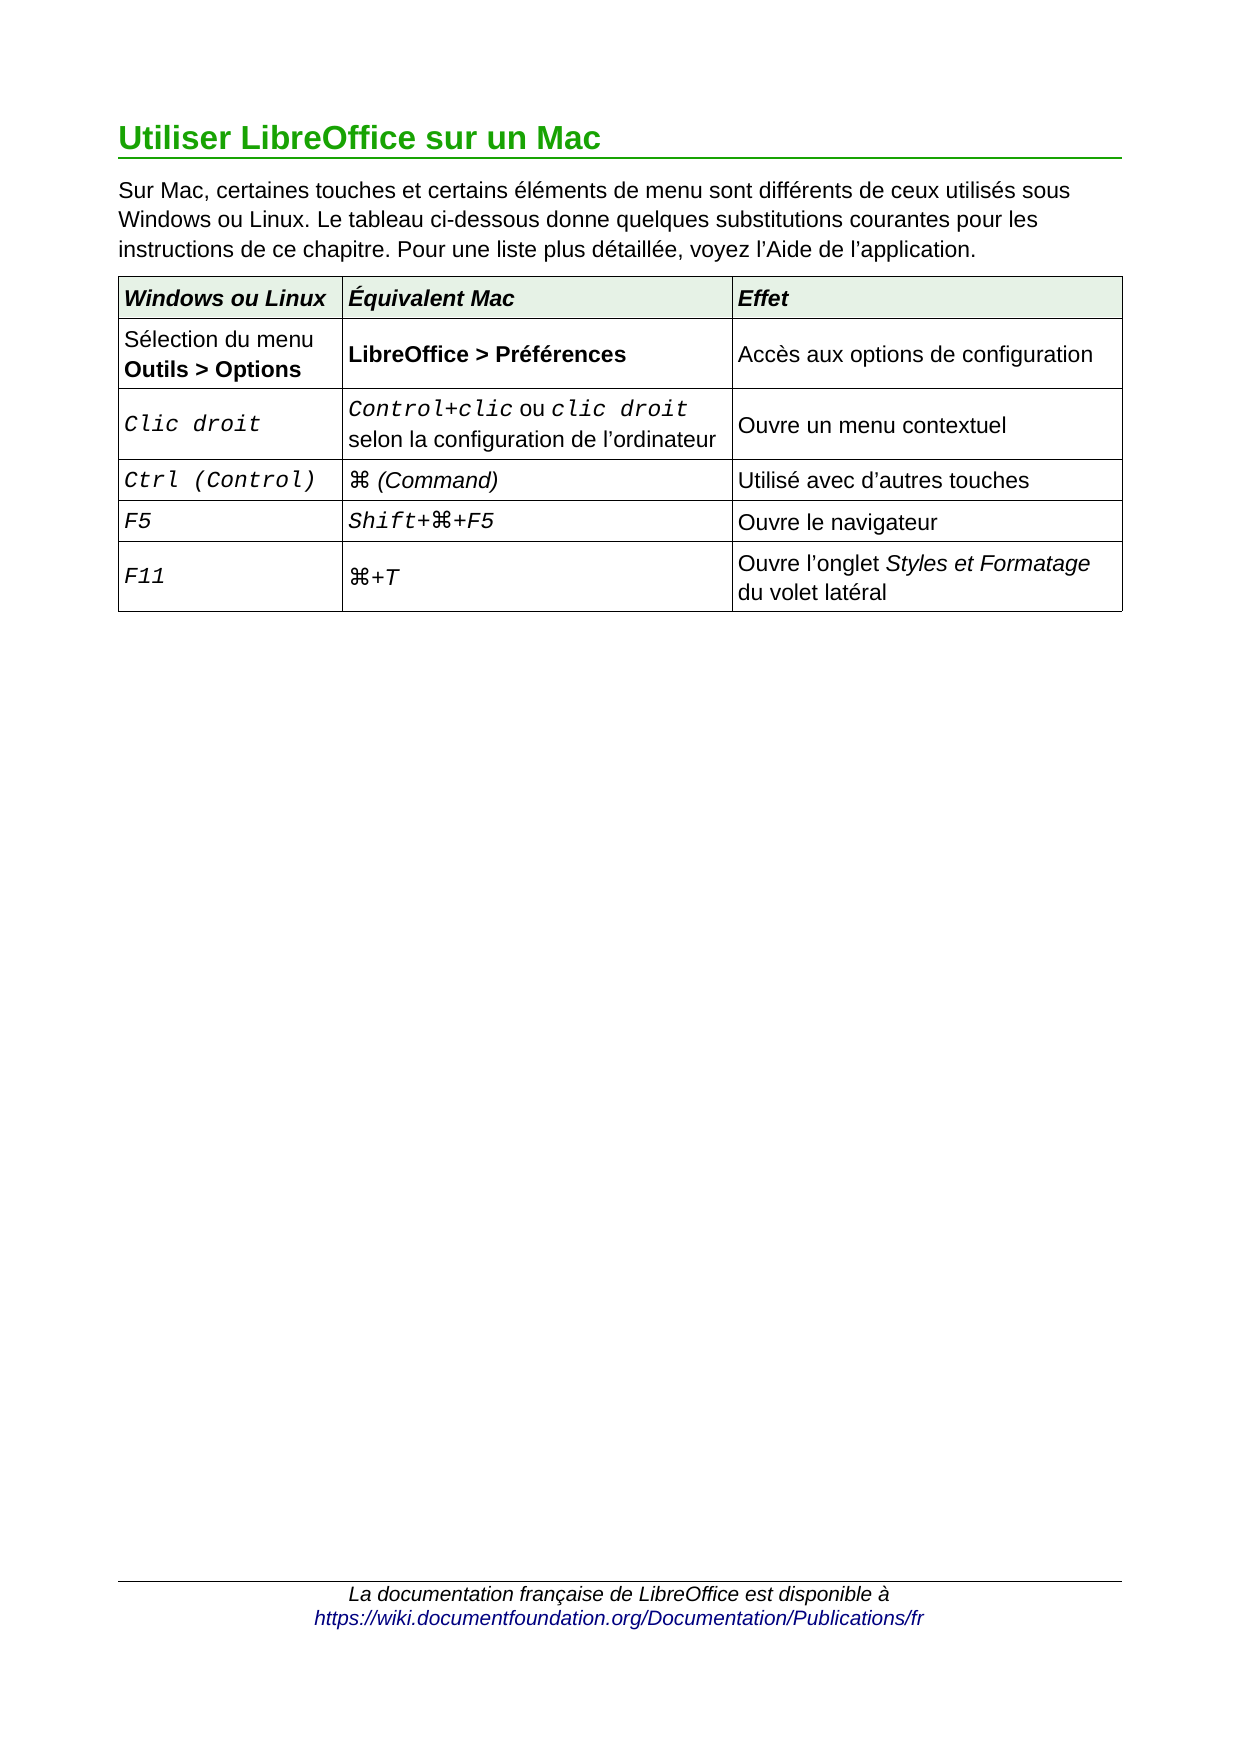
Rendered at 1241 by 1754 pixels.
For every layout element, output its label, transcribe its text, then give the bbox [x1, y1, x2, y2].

table_cell Clic droit [119, 389, 342, 458]
text Utiliser LibreOffice sur un Mac [118, 118, 1122, 157]
table_cell Ouvre l’onglet Styles et Formatage du volet latéral [733, 542, 1122, 611]
table_cell F5 [119, 501, 342, 541]
text Sur Mac, certaines touches et certains éléments de menu sont différents de ceux utilisés sous Windows ou Linux. Le tableau ci-dessous donne quelques substitutions courantes pour les instructions de ce chapitre. Pour une liste plus détaillée, voyez l’Aide de l’application. [118, 173, 1122, 262]
table_header Équivalent Mac [343, 277, 732, 317]
table_cell Sélection du menu Outils > Options [119, 319, 342, 388]
table_cell ⌘ (Command) [343, 460, 732, 499]
table_cell ⌘+T [343, 542, 732, 611]
table_cell F11 [119, 542, 342, 611]
table_cell Shift+⌘+F5 [343, 501, 732, 541]
table_cell Control+clic ou clic droit selon la configuration de l’ordinateur [343, 389, 732, 458]
table_cell Ouvre un menu contextuel [733, 389, 1122, 458]
table_cell Ctrl (Control) [119, 460, 342, 499]
table_cell Accès aux options de configuration [733, 319, 1122, 388]
table_cell Utilisé avec d’autres touches [733, 460, 1122, 499]
table_header Windows ou Linux [119, 277, 342, 317]
table_cell LibreOffice > Préférences [343, 319, 732, 388]
table_cell Ouvre le navigateur [733, 501, 1122, 541]
table_header Effet [733, 277, 1122, 317]
